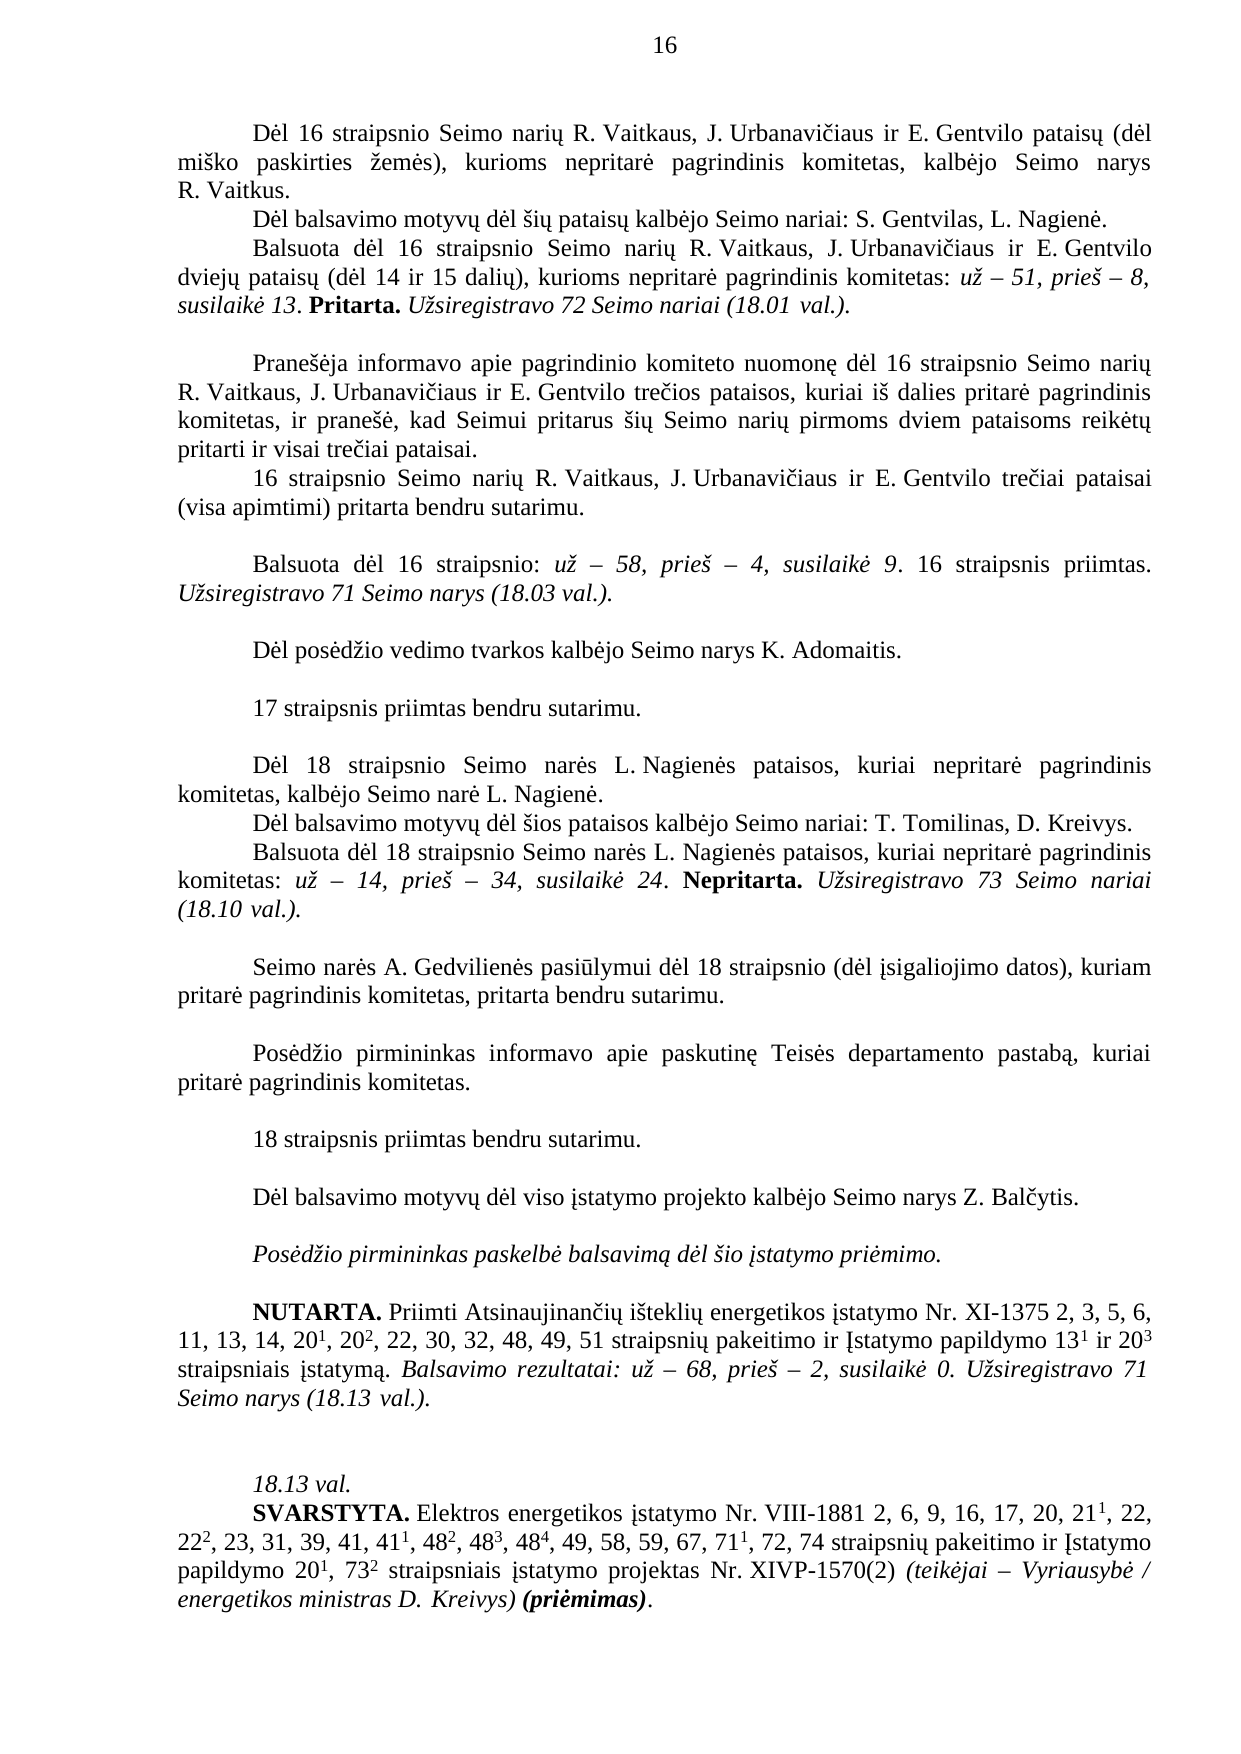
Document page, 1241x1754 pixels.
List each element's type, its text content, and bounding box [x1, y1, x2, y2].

text Balsuota dėl 16 straipsnio: už – 58, prieš – 4, susilaikė 9. 16 straipsnis priimtas. Užsiregistravo 71 Seimo narys (18.03 val.). [177, 549, 1152, 607]
text Dėl posėdžio vedimo tvarkos kalbėjo Seimo narys K. Adomaitis. [177, 636, 1152, 664]
text Dėl balsavimo motyvų dėl šios pataisos kalbėjo Seimo nariai: T. Tomilinas, D. Kreivys. [177, 808, 1152, 837]
text Posėdžio pirmininkas informavo apie paskutinę Teisės departamento pastabą, kuriai pritarė pagrindinis komitetas. [177, 1038, 1152, 1096]
text Pranešėja informavo apie pagrindinio komiteto nuomonę dėl 16 straipsnio Seimo narių R. Vaitkaus, J. Urbanavičiaus ir E. Gentvilo trečios pataisos, kuriai iš dalies pritarė pagrindinis komitetas, ir pranešė, kad Seimui pritarus šių Seimo narių pirmoms dviem pataisoms reikėtų pritarti ir visai trečiai pataisai. [177, 348, 1152, 463]
text Balsuota dėl 16 straipsnio Seimo narių R. Vaitkaus, J. Urbanavičiaus ir E. Gentvilo dviejų pataisų (dėl 14 ir 15 dalių), kurioms nepritarė pagrindinis komitetas: už – 51, prieš – 8, susilaikė 13. Pritarta. Užsiregistravo 72 Seimo nariai (18.01 val.). [177, 233, 1152, 319]
text Dėl balsavimo motyvų dėl viso įstatymo projekto kalbėjo Seimo narys Z. Balčytis. [177, 1182, 1152, 1211]
text Seimo narės A. Gedvilienės pasiūlymui dėl 18 straipsnio (dėl įsigaliojimo datos), kuriam pritarė pagrindinis komitetas, pritarta bendru sutarimu. [177, 952, 1152, 1009]
text NUTARTA. Priimti Atsinaujinančių išteklių energetikos įstatymo Nr. XI-1375 2, 3, 5, 6, 11, 13, 14, 201, 202, 22, 30, 32, 48, 49, 51 straipsnių pakeitimo ir Įstatymo papildymo 131 ir 203 straipsniais įstatymą. Balsavimo rezultatai: už – 68, prieš – 2, susilaikė 0. Užsiregistravo 71 Seimo narys (18.13 val.). [177, 1297, 1152, 1412]
text Posėdžio pirmininkas paskelbė balsavimą dėl šio įstatymo priėmimo. [177, 1239, 1152, 1268]
text Dėl balsavimo motyvų dėl šių pataisų kalbėjo Seimo nariai: S. Gentvilas, L. Nagienė. [177, 204, 1152, 233]
text Dėl 18 straipsnio Seimo narės L. Nagienės pataisos, kuriai nepritarė pagrindinis komitetas, kalbėjo Seimo narė L. Nagienė. [177, 751, 1152, 808]
text Balsuota dėl 18 straipsnio Seimo narės L. Nagienės pataisos, kuriai nepritarė pagrindinis komitetas: už – 14, prieš – 34, susilaikė 24. Nepritarta. Užsiregistravo 73 Seimo nariai (18.10 val.). [177, 837, 1152, 923]
text Dėl 16 straipsnio Seimo narių R. Vaitkaus, J. Urbanavičiaus ir E. Gentvilo pataisų (dėl miško paskirties žemės), kurioms nepritarė pagrindinis komitetas, kalbėjo Seimo narys R. Vaitkus. [177, 118, 1152, 204]
text SVARSTYTA. Elektros energetikos įstatymo Nr. VIII-1881 2, 6, 9, 16, 17, 20, 211, 22, 222, 23, 31, 39, 41, 411, 482, 483, 484, 49, 58, 59, 67, 711, 72, 74 straipsnių pakeitimo ir Įstatymo papildymo 201, 732 straipsniais įstatymo projektas Nr. XIVP-1570(2) (teikėjai – Vyriausybė / energetikos ministras D. Kreivys) (priėmimas). [177, 1498, 1152, 1613]
text 18 straipsnis priimtas bendru sutarimu. [177, 1124, 1152, 1153]
text 16 straipsnio Seimo narių R. Vaitkaus, J. Urbanavičiaus ir E. Gentvilo trečiai pataisai (visa apimtimi) pritarta bendru sutarimu. [177, 463, 1152, 521]
text 18.13 val. [177, 1469, 1152, 1498]
text 17 straipsnis priimtas bendru sutarimu. [177, 693, 1152, 722]
